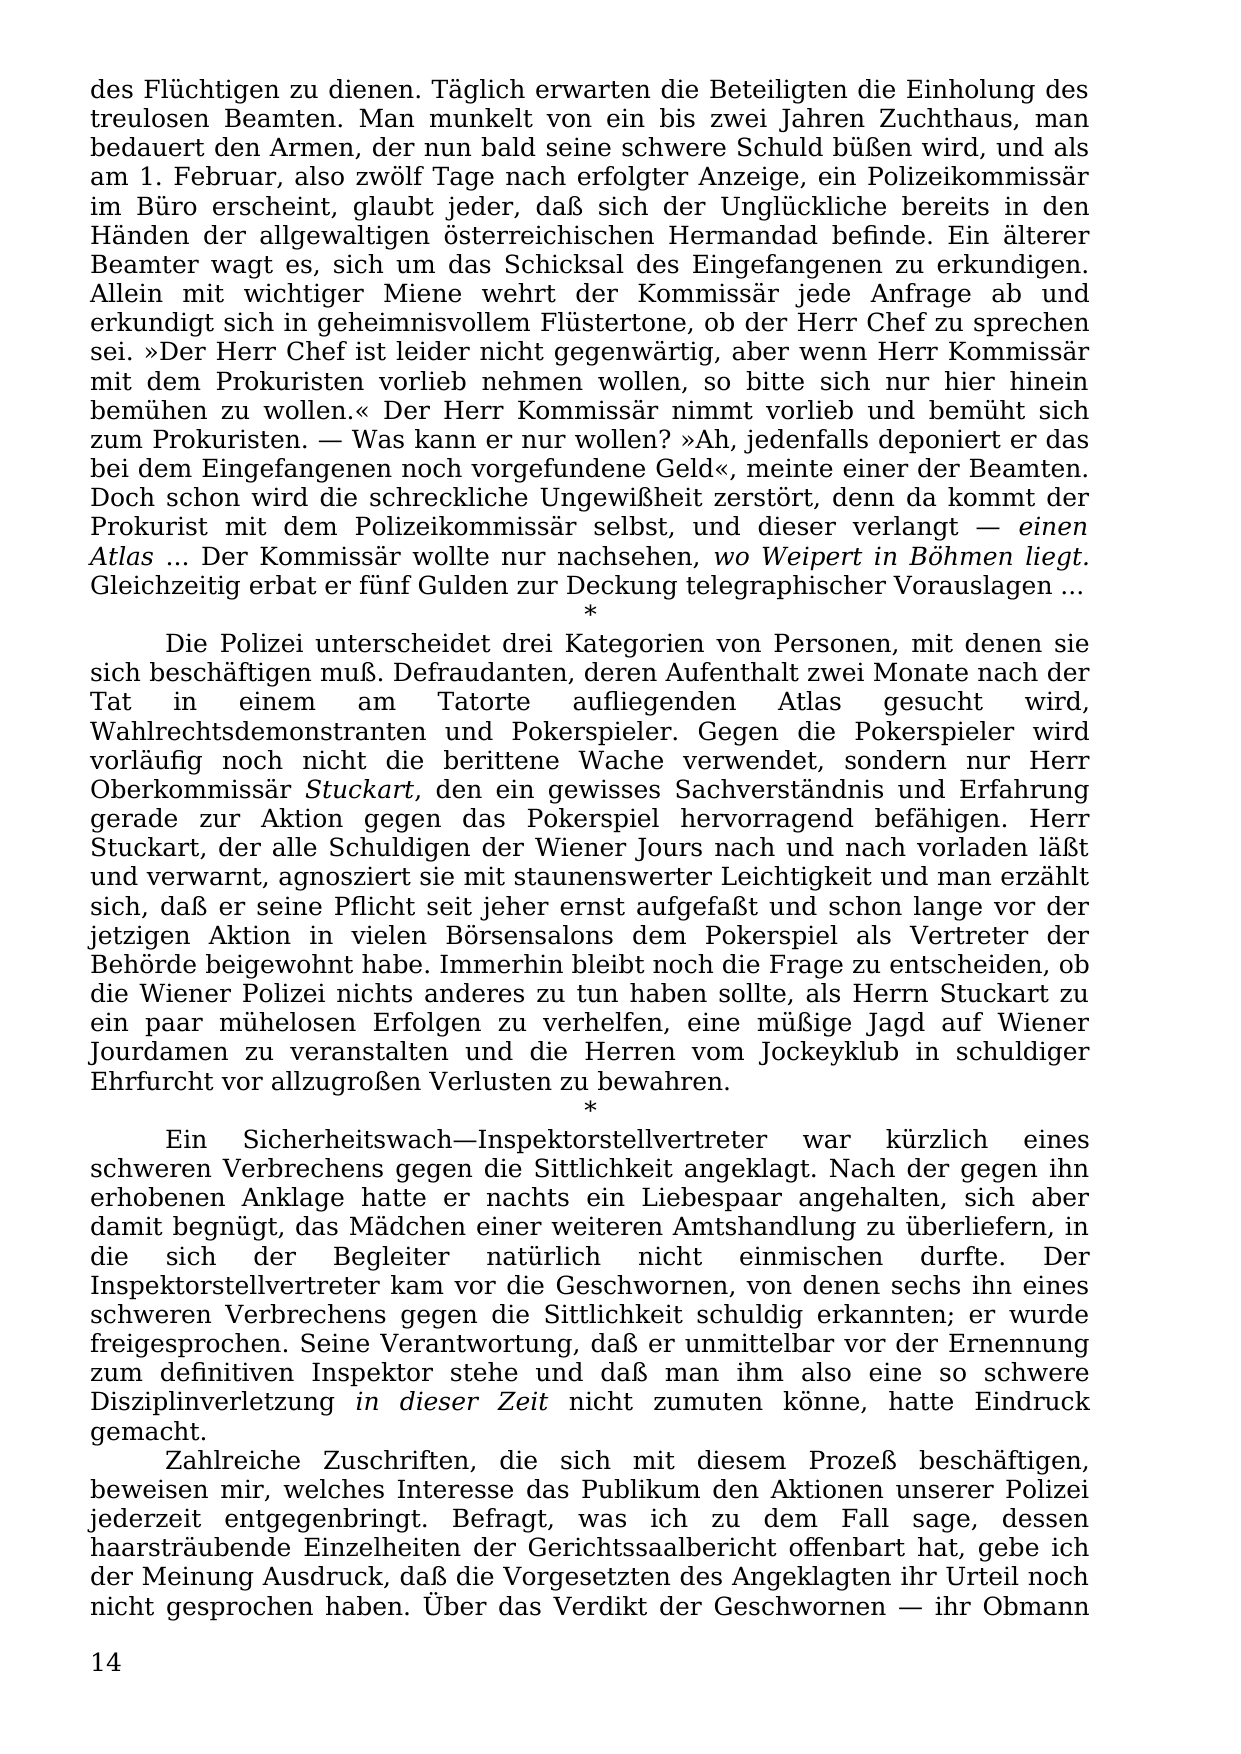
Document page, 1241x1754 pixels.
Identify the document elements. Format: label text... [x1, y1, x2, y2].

text * [90, 600, 1091, 629]
text Ein Sicherheitswach—Inspektorstellvertreter war kürzlich eines schweren Verbrechens gegen die Sittlichkeit angeklagt. Nach der gegen ihn erhobenen Anklage hatte er nachts ein Liebespaar angehalten, sich aber damit begnügt, das Mädchen einer weiteren Amtshandlung zu überliefern, in die sich der Begleiter natürlich nicht einmischen durfte. Der Inspektorstellvertreter kam vor die Geschwornen, von denen sechs ihn eines schweren Verbrechens gegen die Sittlichkeit schuldig erkannten; er wurde freigesprochen. Seine Verantwortung, daß er unmittelbar vor der Ernennung zum definitiven Inspektor stehe und daß man ihm also eine so schwere Disziplinverletzung in dieser Zeit nicht zumuten könne, hatte Eindruck gemacht. [90, 1125, 1091, 1446]
text Zahlreiche Zuschriften, die sich mit diesem Prozeß beschäftigen, beweisen mir, welches Interesse das Publikum den Aktionen unserer Polizei jederzeit entgegenbringt. Befragt, was ich zu dem Fall sage, dessen haarsträubende Einzelheiten der Gerichtssaalbericht offenbart hat, gebe ich der Meinung Ausdruck, daß die Vorgesetzten des Angeklagten ihr Urteil noch nicht gesprochen haben. Über das Verdikt der Geschwornen — ihr Obmann [90, 1446, 1091, 1621]
text * [90, 1096, 1091, 1125]
text Die Polizei unterscheidet drei Kategorien von Personen, mit denen sie sich beschäftigen muß. Defraudanten, deren Aufenthalt zwei Monate nach der Tat in einem am Tatorte aufliegenden Atlas gesucht wird, Wahlrechtsdemonstranten und Pokerspieler. Gegen die Pokerspieler wird vorläufig noch nicht die berittene Wache verwendet, sondern nur Herr Oberkommissär Stuckart, den ein gewisses Sachverständnis und Erfahrung gerade zur Aktion gegen das Pokerspiel hervorragend befähigen. Herr Stuckart, der alle Schuldigen der Wiener Jours nach und nach vorladen läßt und verwarnt, agnosziert sie mit staunenswerter Leichtigkeit und man erzählt sich, daß er seine Pflicht seit jeher ernst aufgefaßt und schon lange vor der jetzigen Aktion in vielen Börsensalons dem Pokerspiel als Vertreter der Behörde beigewohnt habe. Immerhin bleibt noch die Frage zu entscheiden, ob die Wiener Polizei nichts anderes zu tun haben sollte, als Herrn Stuckart zu ein paar mühelosen Erfolgen zu verhelfen, eine müßige Jagd auf Wiener Jourdamen zu veranstalten und die Herren vom Jockeyklub in schuldiger Ehrfurcht vor allzugroßen Verlusten zu bewahren. [90, 629, 1091, 1096]
text des Flüchtigen zu dienen. Täglich erwarten die Beteiligten die Einholung des treulosen Beamten. Man munkelt von ein bis zwei Jahren Zuchthaus, man bedauert den Armen, der nun bald seine schwere Schuld büßen wird, und als am 1. Februar, also zwölf Tage nach erfolgter Anzeige, ein Polizeikommissär im Büro erscheint, glaubt jeder, daß sich der Unglückliche bereits in den Händen der allgewaltigen österreichischen Hermandad befinde. Ein älterer Beamter wagt es, sich um das Schicksal des Eingefangenen zu erkundigen. Allein mit wichtiger Miene wehrt der Kommissär jede Anfrage ab und erkundigt sich in geheimnisvollem Flüstertone, ob der Herr Chef zu sprechen sei. »Der Herr Chef ist leider nicht gegenwärtig, aber wenn Herr Kommissär mit dem Prokuristen vorlieb nehmen wollen, so bitte sich nur hier hinein bemühen zu wollen.« Der Herr Kommissär nimmt vorlieb und bemüht sich zum Prokuristen. — Was kann er nur wollen? »Ah, jedenfalls deponiert er das bei dem Eingefangenen noch vorgefundene Geld«, meinte einer der Beamten. Doch schon wird die schreckliche Ungewißheit zerstört, denn da kommt der Prokurist mit dem Polizeikommissär selbst, und dieser verlangt — einen Atlas ... Der Kommissär wollte nur nachsehen, wo Weipert in Böhmen liegt. Gleichzeitig erbat er fünf Gulden zur Deckung telegraphischer Vorauslagen ... [90, 75, 1091, 600]
